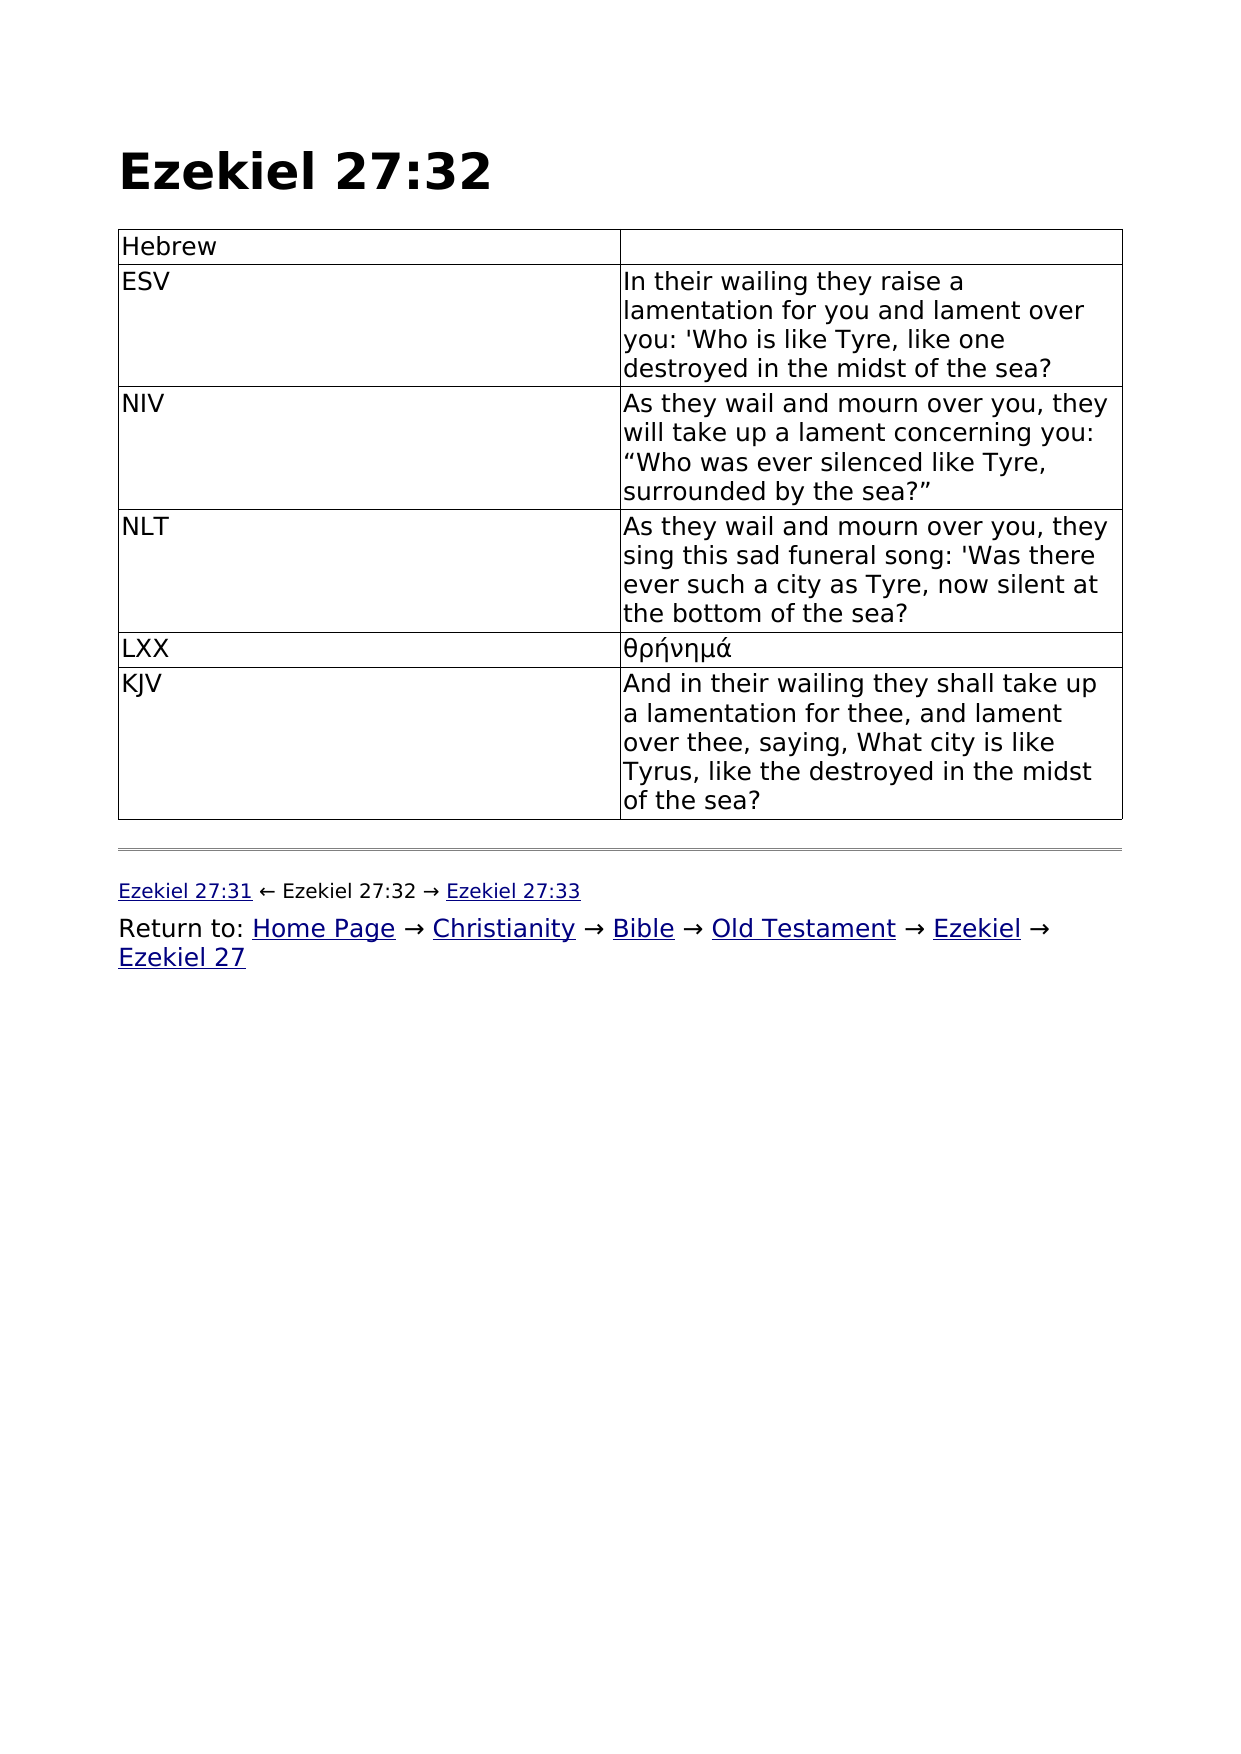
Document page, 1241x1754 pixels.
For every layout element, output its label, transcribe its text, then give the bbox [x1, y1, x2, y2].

table_cell As they wail and mourn over you, they will take up a lament concerning you: “Who was ever silenced like Tyre, surrounded by the sea?” [621, 387, 1122, 509]
table_cell And in their wailing they shall take up a lamentation for thee, and lament over thee, saying, What city is like Tyrus, like the destroyed in the midst of the sea? [621, 668, 1122, 818]
table_cell KJV [119, 668, 620, 818]
table_cell LXX [119, 633, 620, 667]
table_cell In their wailing they raise a lamentation for you and lament over you: 'Who is like Tyre, like one destroyed in the midst of the sea? [621, 265, 1122, 386]
table_cell θρήνημά [621, 633, 1122, 667]
text Return to: Home Page → Christianity → Bible → Old Testament → Ezekiel → Ezekiel 27 [118, 914, 1122, 972]
subtitle Ezekiel 27:32 [118, 143, 1122, 201]
text Ezekiel 27:31 ← Ezekiel 27:32 → Ezekiel 27:33 [118, 880, 1122, 914]
table_header [621, 230, 1122, 264]
table_cell ESV [119, 265, 620, 386]
table_cell As they wail and mourn over you, they sing this sad funeral song: 'Was there ever such a city as Tyre, now silent at the bottom of the sea? [621, 510, 1122, 632]
table_cell NIV [119, 387, 620, 509]
table_header Hebrew [119, 230, 620, 264]
table_cell NLT [119, 510, 620, 632]
